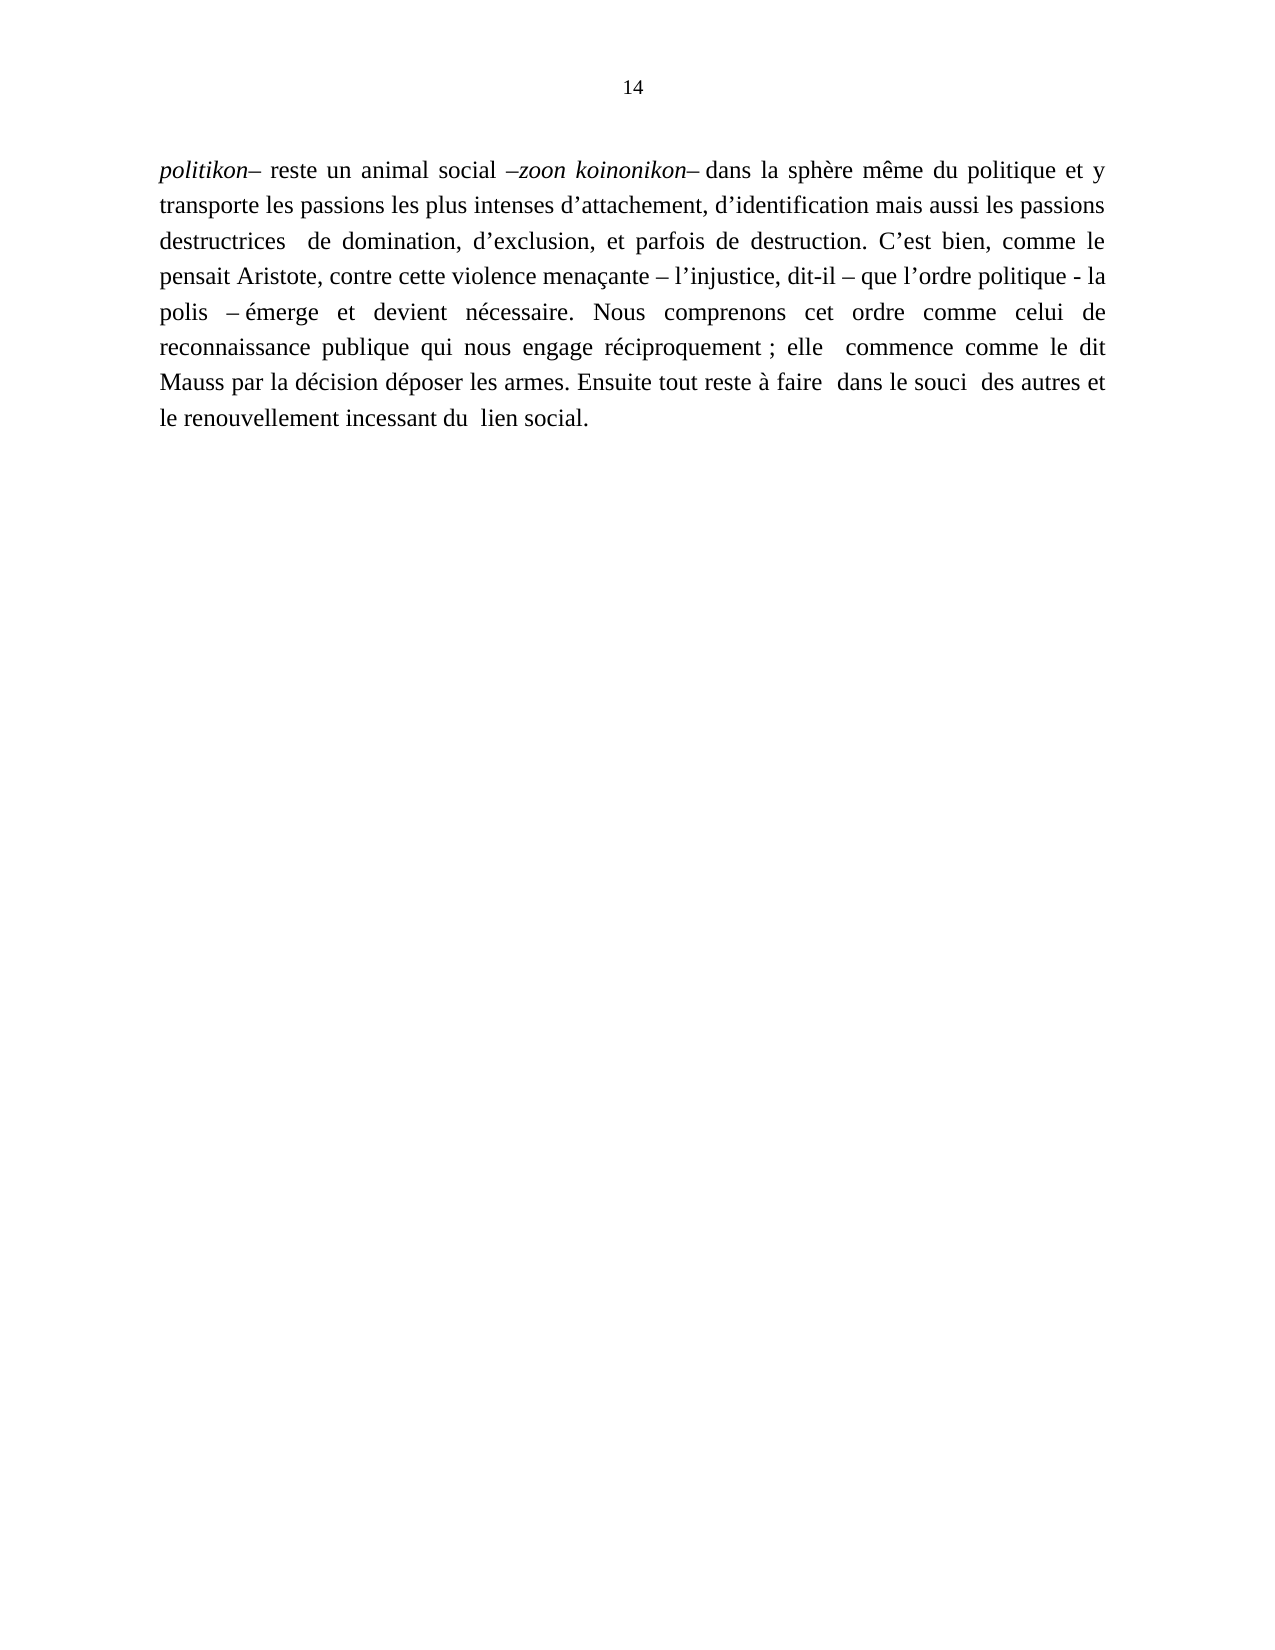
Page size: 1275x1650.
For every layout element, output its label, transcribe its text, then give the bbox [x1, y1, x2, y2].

text Pourtant le lien social n’est pas un dérivé du lien politique. L’animal politique –zoon politikon– reste un animal social –zoon koinonikon– dans la sphère même du politique et y transporte les passions les plus intenses d’attachement, d’identification mais aussi les passions destructrices de domination, d’exclusion, et parfois de destruction. C’est bien, comme le pensait Aristote, contre cette violence menaçante – l’injustice, dit-il – que l’ordre politique - la polis – émerge et devient nécessaire. Nous comprenons cet ordre comme celui de reconnaissance publique qui nous engage réciproquement ; elle commence comme le dit Mauss par la décision déposer les armes. Ensuite tout reste à faire dans le souci des autres et le renouvellement incessant du lien social. [159, 150, 1106, 398]
